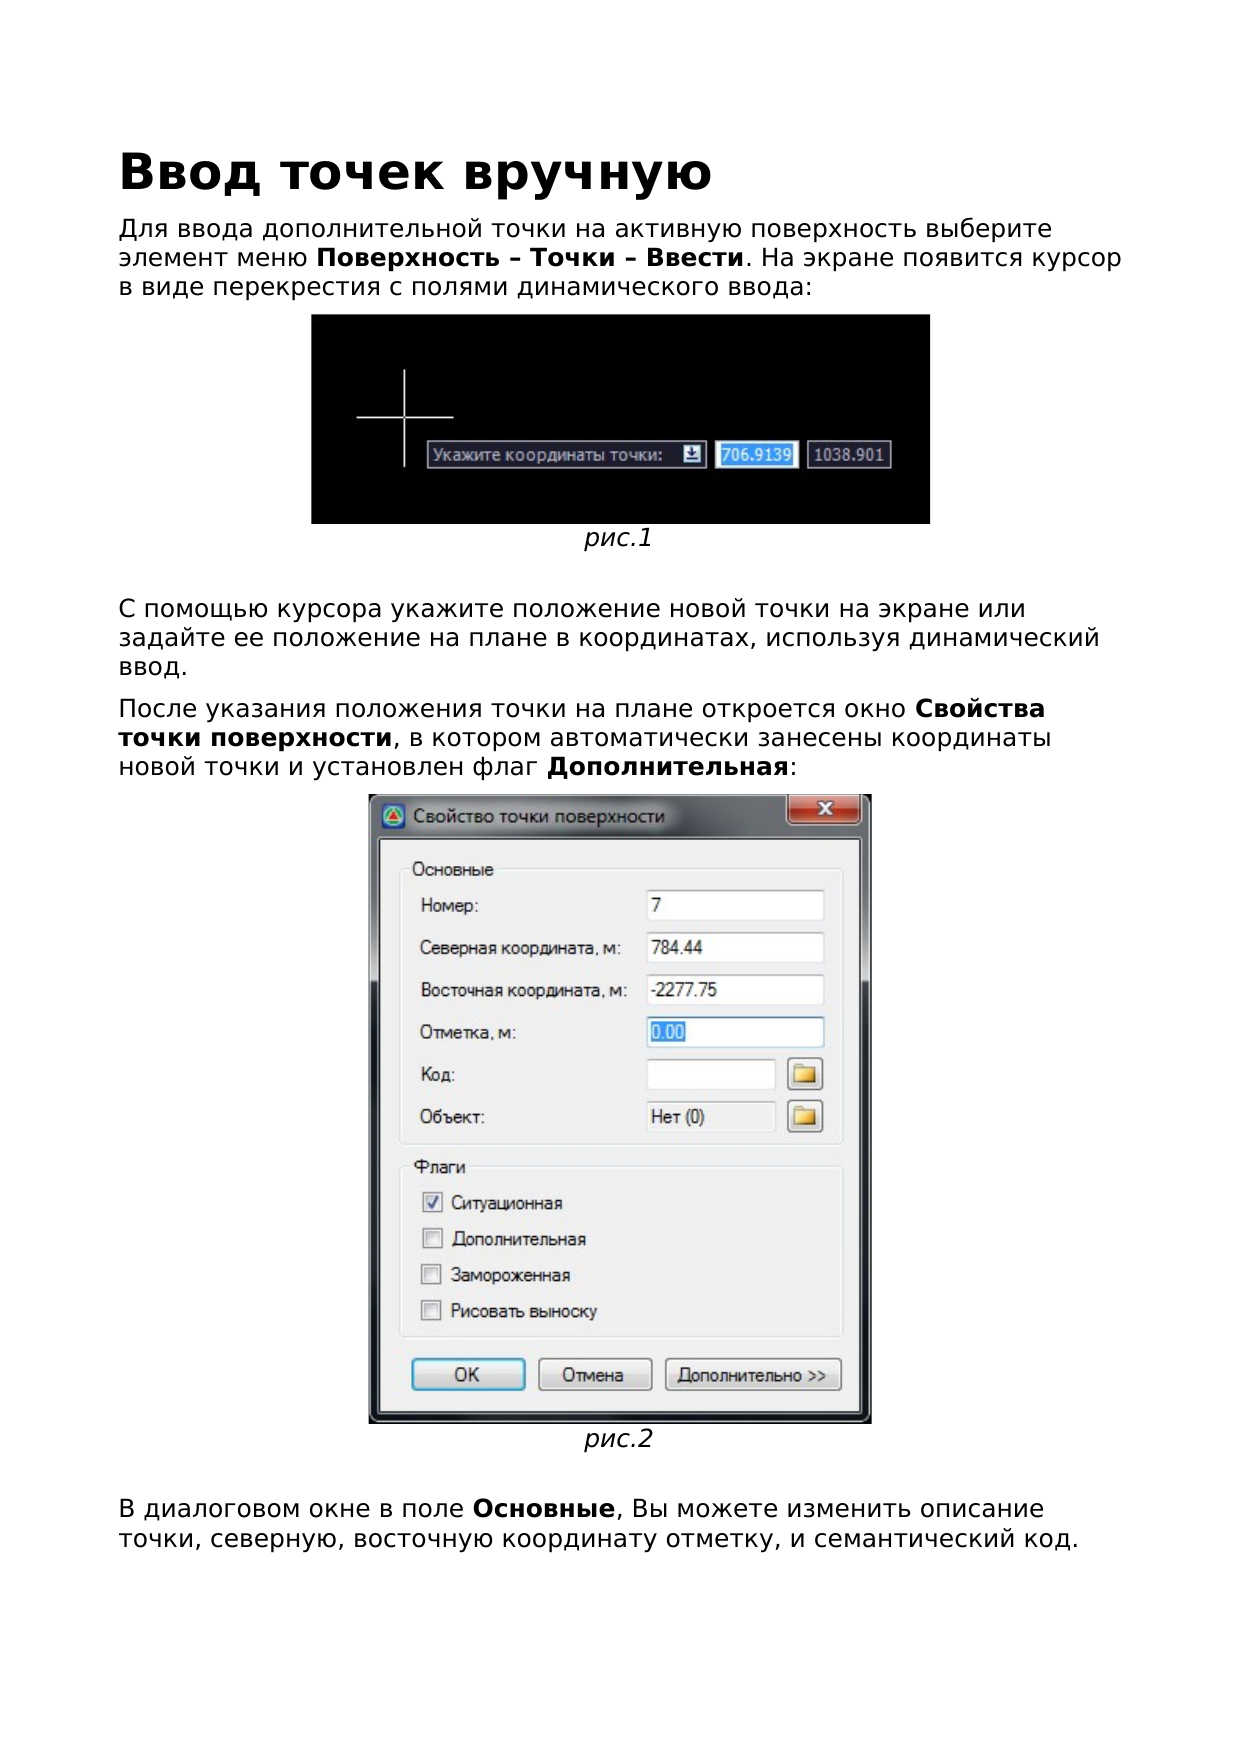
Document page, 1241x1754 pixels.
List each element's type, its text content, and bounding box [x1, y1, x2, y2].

text Для ввода дополнительной точки на активную поверхность выберите элемент меню Поверхность – Точки – Ввести. На экране появится курсор в виде перекрестия с полями динамического ввода: [118, 214, 1122, 301]
text рис.1 [310, 524, 930, 552]
picture [368, 794, 872, 1424]
text рис.2 [368, 1424, 872, 1453]
picture [310, 313, 931, 524]
text После указания положения точки на плане откроется окно Свойства точки поверхности, в котором автоматически занесены координаты новой точки и установлен флаг Дополнительная: [118, 694, 1122, 782]
text С помощью курсора укажите положение новой точки на экране или задайте ее положение на плане в координатах, используя динамический ввод. [118, 594, 1122, 682]
subtitle Ввод точек вручную [118, 143, 1122, 201]
text В диалоговом окне в поле Основные, Вы можете изменить описание точки, северную, восточную координату отметку, и семантический код. [118, 1494, 1122, 1553]
